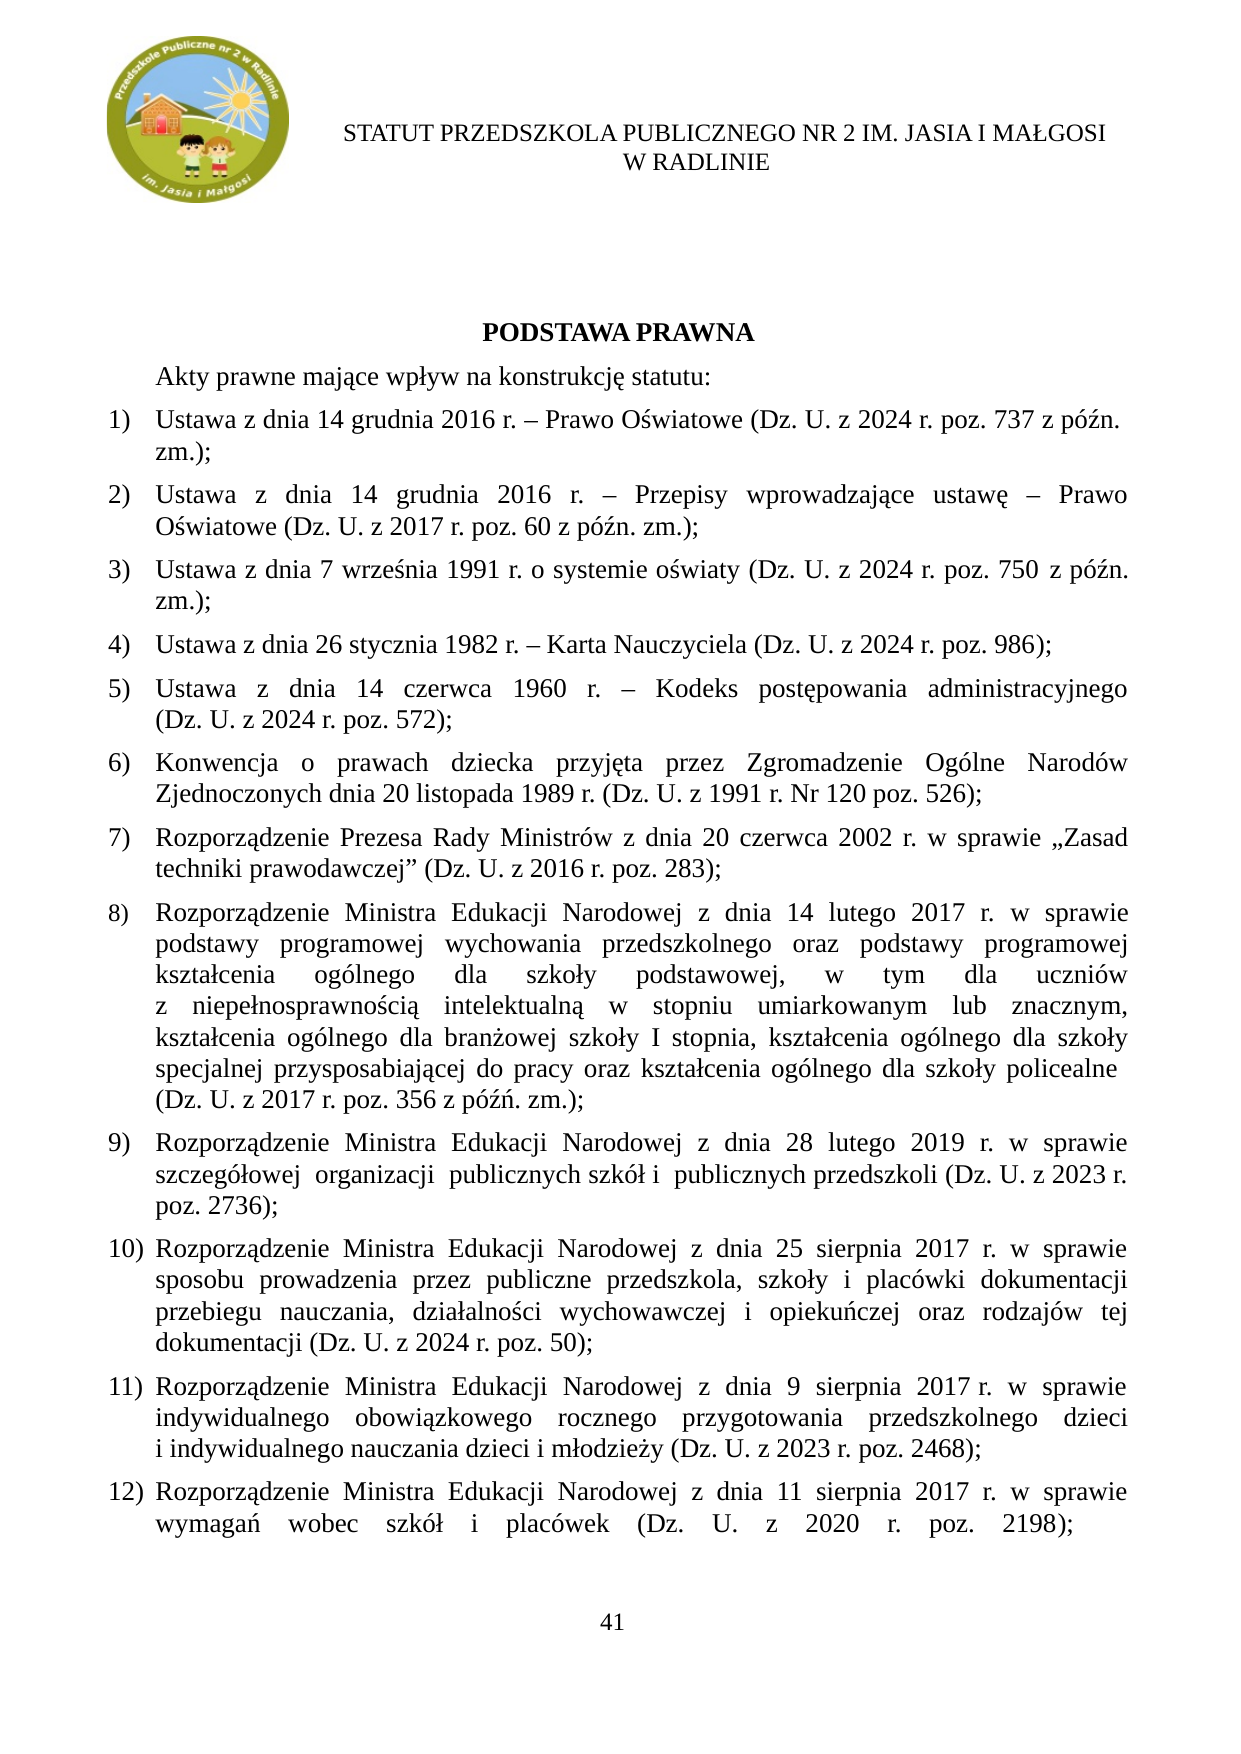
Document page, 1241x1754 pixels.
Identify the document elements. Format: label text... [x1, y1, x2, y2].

list Rozporządzenie Ministra Edukacji Narodowej z dnia 14 lutego 2017 r. w sprawie podstawy programowej wychowania przedszkolnego oraz podstawy programowej kształcenia ogólnego dla szkoły podstawowej, w tym dla uczniów z niepełnosprawnością intelektualną w stopniu umiarkowanym lub znacznym, kształcenia ogólnego dla branżowej szkoły I stopnia, kształcenia ogólnego dla szkoły specjalnej przysposabiającej do pracy oraz kształcenia ogólnego dla szkoły policealne (Dz. U. z 2017 r. poz. 356 z późń. zm.); [108, 896, 1129, 1114]
list 10) Rozporządzenie Ministra Edukacji Narodowej z dnia 25 sierpnia 2017 r. w sprawie sposobu prowadzenia przez publiczne przedszkola, szkoły i placówki dokumentacji przebiegu nauczania, działalności wychowawczej i opiekuńczej oraz rodzajów tej dokumentacji (Dz. U. z 2024 r. poz. 50); [108, 1232, 1129, 1357]
list 12) Rozporządzenie Ministra Edukacji Narodowej z dnia 11 sierpnia 2017 r. w sprawie wymagań wobec szkół i placówek (Dz. U. z 2020 r. poz. 2198); [108, 1476, 1129, 1569]
list Ustawa z dnia 26 stycznia 1982 r. – Karta Nauczyciela (Dz. U. z 2024 r. poz. 986); [108, 628, 1129, 659]
list 2) Ustawa z dnia 14 grudnia 2016 r. – Przepisy wprowadzające ustawę – Prawo Oświatowe (Dz. U. z 2017 r. poz. 60 z późn. zm.); [108, 478, 1129, 541]
list 1) Ustawa z dnia 14 grudnia 2016 r. – Prawo Oświatowe (Dz. U. z 2024 r. poz. 737 z późn. zm.); [108, 404, 1129, 466]
list 11) Rozporządzenie Ministra Edukacji Narodowej z dnia 9 sierpnia 2017 r. w sprawie indywidualnego obowiązkowego rocznego przygotowania przedszkolnego dzieci i indywidualnego nauczania dzieci i młodzieży (Dz. U. z 2023 r. poz. 2468); [108, 1369, 1129, 1463]
list Akty prawne mające wpływ na konstrukcję statutu: [108, 360, 1129, 391]
list Rozporządzenie Ministra Edukacji Narodowej z dnia 28 lutego 2019 r. w sprawie szczegółowej organizacji publicznych szkół i publicznych przedszkoli (Dz. U. z 2023 r. poz. 2736); [108, 1127, 1129, 1220]
list Rozporządzenie Prezesa Rady Ministrów z dnia 20 czerwca 2002 r. w sprawie „Zasad techniki prawodawczej” (Dz. U. z 2016 r. poz. 283); [108, 821, 1129, 883]
list Ustawa z dnia 14 czerwca 1960 r. – Kodeks postępowania administracyjnego (Dz. U. z 2024 r. poz. 572); [108, 672, 1129, 734]
list 3) Ustawa z dnia 7 września 1991 r. o systemie oświaty (Dz. U. z 2024 r. poz. 750 z późn. zm.); [108, 553, 1129, 616]
list PODSTAWA PRAWNA [108, 316, 1129, 347]
list Konwencja o prawach dziecka przyjęta przez Zgromadzenie Ogólne Narodów Zjednoczonych dnia 20 listopada 1989 r. (Dz. U. z 1991 r. Nr 120 poz. 526); [108, 746, 1129, 809]
picture [106, 36, 289, 203]
